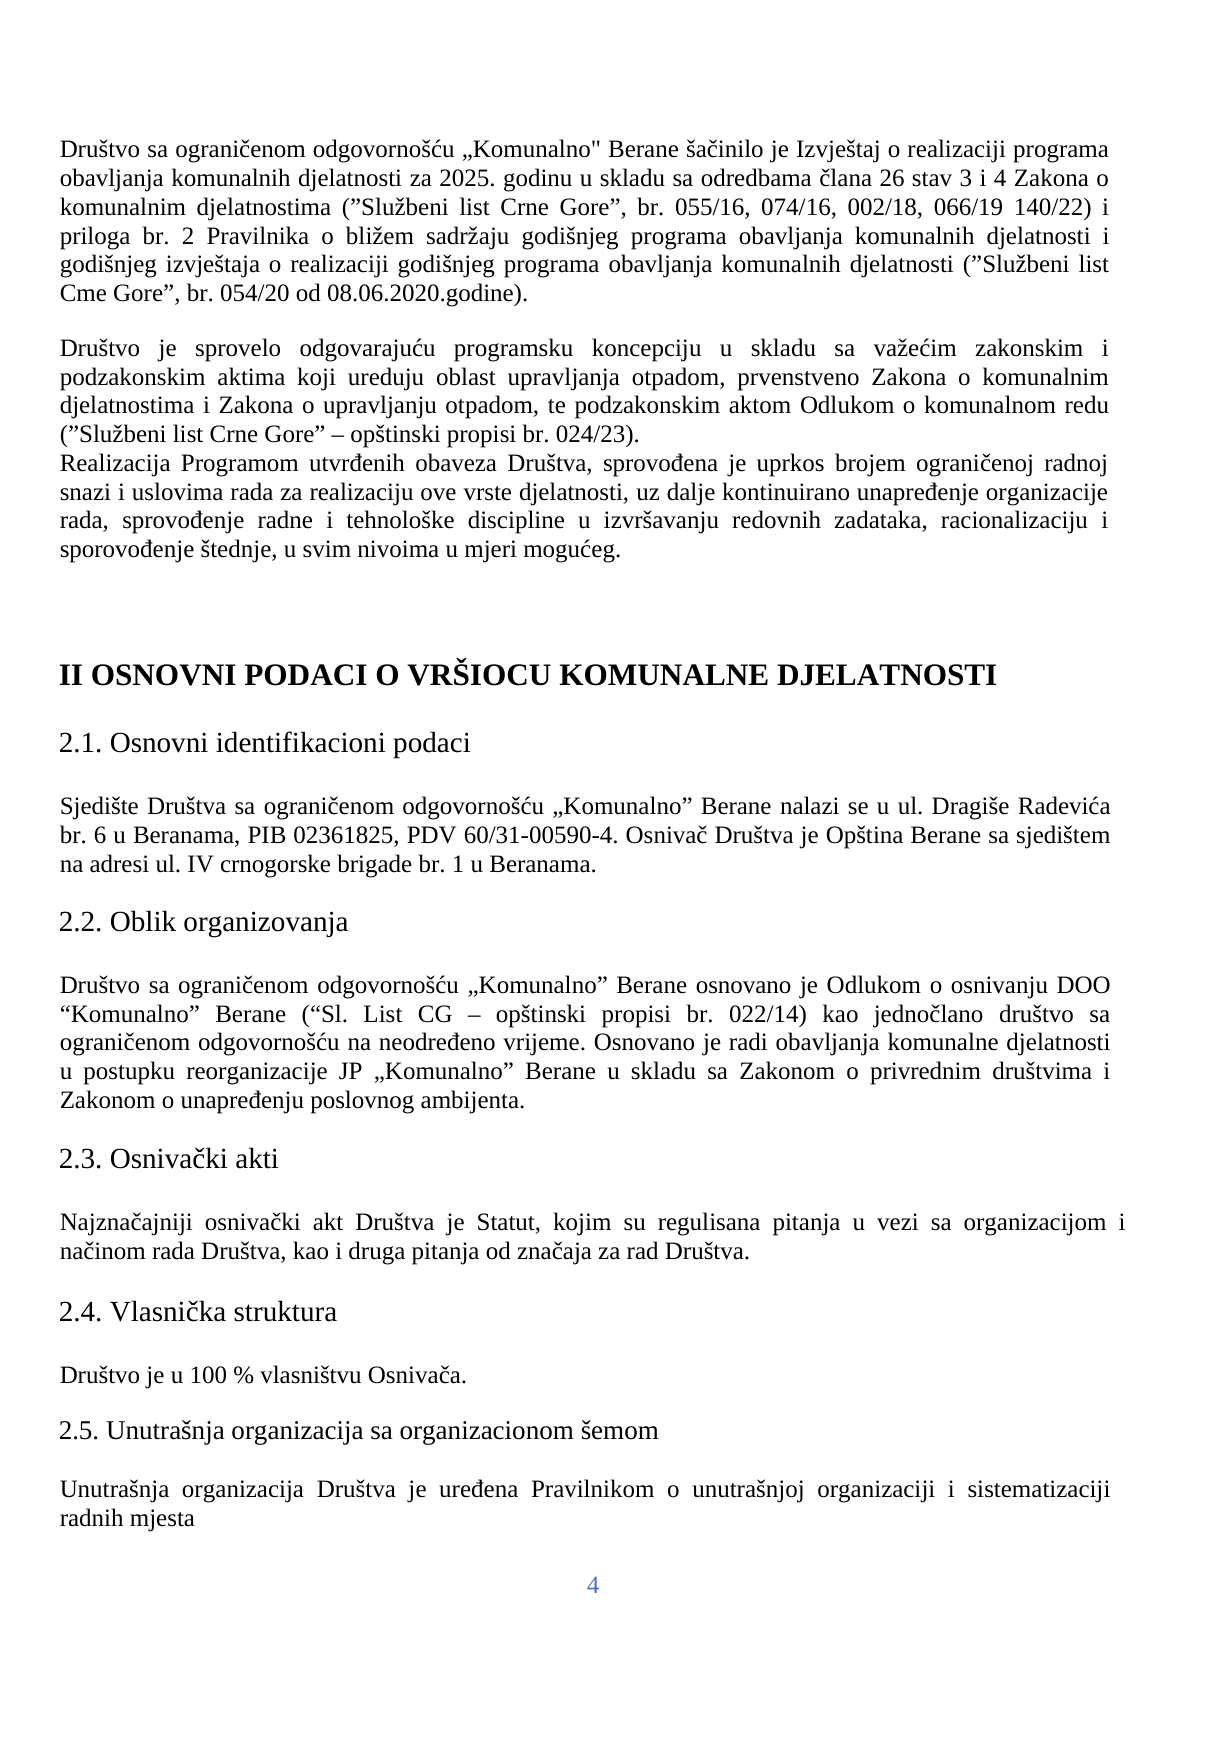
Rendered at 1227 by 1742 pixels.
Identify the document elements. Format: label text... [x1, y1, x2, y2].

text Realizacija Programom utvrđenih obaveza Društva, sprovođena je uprkos brojem ograničenoj radnoj snazi i uslovima rada za realizaciju ove vrste djelatnosti, uz dalje kontinuirano unapređenje organizacije rada, sprovođenje radne i tehnološke discipline u izvršavanju redovnih zadataka, racionalizaciju i sporovođenje štednje, u svim nivoima u mjeri mogućeg. [59, 448, 1109, 563]
subtitle 2.1. Osnovni identifikacioni podaci [58, 725, 1126, 759]
subtitle 2.4. Vlasnička struktura [58, 1294, 1126, 1328]
subtitle 2.2. Oblik organizovanja [58, 904, 1126, 937]
text Unutrašnja organizacija Društva je uređena Pravilnikom o unutrašnjoj organizaciji i sistematizaciji radnih mjesta [59, 1474, 1112, 1531]
text Društvo je u 100 % vlasništvu Osnivača. [59, 1360, 1126, 1389]
text Društvo je sprovelo odgovarajuću programsku koncepciju u skladu sa važećim zakonskim i podzakonskim aktima koji ureduju oblast upravljanja otpadom, prvenstveno Zakona o komunalnim djelatnostima i Zakona o upravljanju otpadom, te podzakonskim aktom Odlukom o komunalnom redu (”Službeni list Crne Gore” – opštinski propisi br. 024/23). [59, 333, 1110, 448]
text Društvo sa ograničenom odgovornošću „Komunalno" Berane šačinilo je Izvještaj o realizaciji programa obavljanja komunalnih djelatnosti za 2025. godinu u skladu sa odredbama člana 26 stav 3 i 4 Zakona o komunalnim djelatnostima (”Službeni list Crne Gore”, br. 055/16, 074/16, 002/18, 066/19 140/22) i priloga br. 2 Pravilnika o bližem sadržaju godišnjeg programa obavljanja komunalnih djelatnosti i godišnjeg izvještaja o realizaciji godišnjeg programa obavljanja komunalnih djelatnosti (”Službeni list Cme Gore”, br. 054/20 od 08.06.2020.godine). [59, 134, 1110, 307]
subtitle II OSNOVNI PODACI O VRŠIOCU KOMUNALNE DJELATNOSTI [58, 656, 1126, 692]
text Najznačajniji osnivački akt Društva je Statut, kojim su regulisana pitanja u vezi sa organizacijom i načinom rada Društva, kao i druga pitanja od značaja za rad Društva. [59, 1207, 1126, 1265]
text Sjedište Društva sa ograničenom odgovornošću „Komunalno” Berane nalazi se u ul. Dragiše Radevića br. 6 u Beranama, PIB 02361825, PDV 60/31-00590-4. Osnivač Društva je Opština Berane sa sjedištem na adresi ul. IV crnogorske brigade br. 1 u Beranama. [59, 791, 1111, 878]
text Društvo sa ograničenom odgovornošću „Komunalno” Berane osnovano je Odlukom o osnivanju DOO “Komunalno” Berane (“Sl. List CG – opštinski propisi br. 022/14) kao jednočlano društvo sa ograničenom odgovornošću na neodređeno vrijeme. Osnovano je radi obavljanja komunalne djelatnosti u postupku reorganizacije JP „Komunalno” Berane u skladu sa Zakonom o privrednim društvima i Zakonom o unapređenju poslovnog ambijenta. [59, 970, 1111, 1114]
text 2.5. Unutrašnja organizacija sa organizacionom šemom [58, 1414, 1115, 1445]
subtitle 2.3. Osnivački akti [58, 1141, 1126, 1174]
